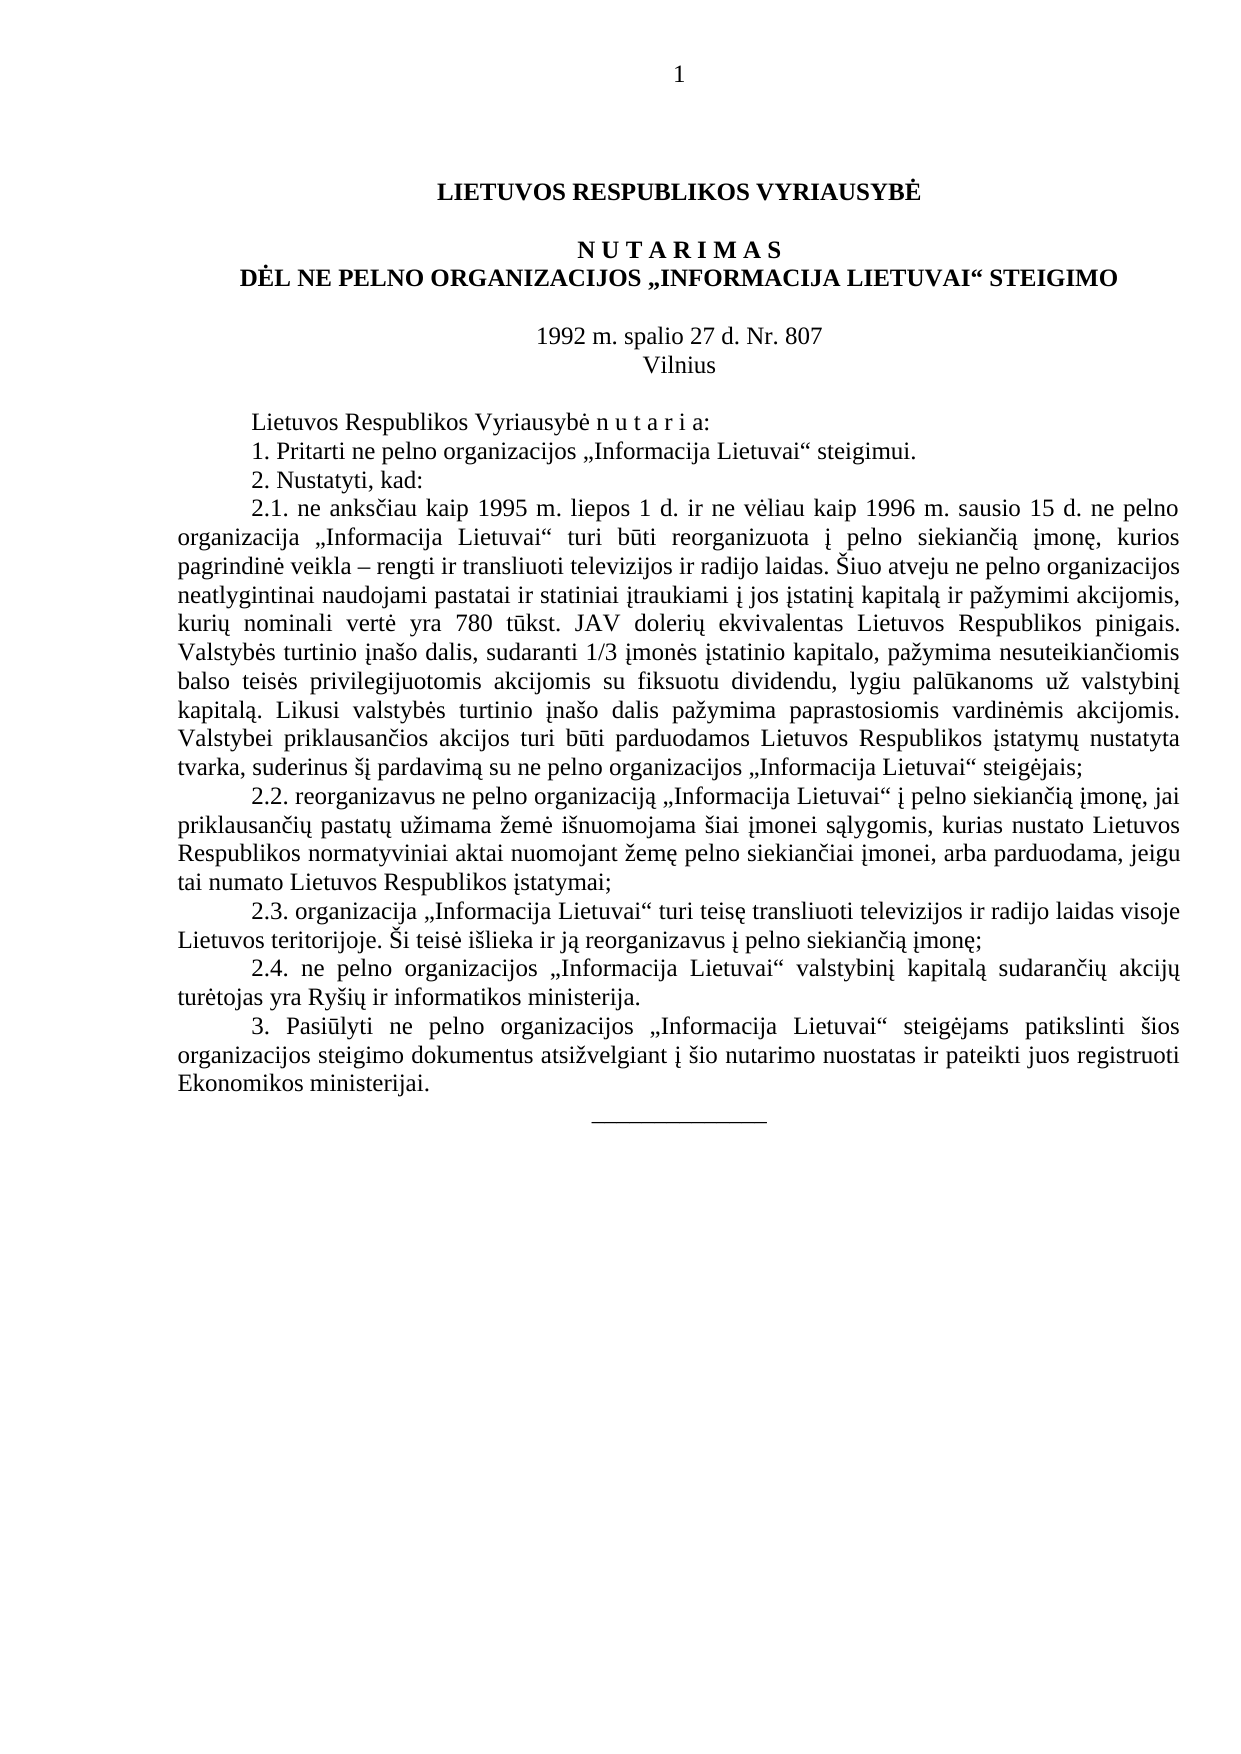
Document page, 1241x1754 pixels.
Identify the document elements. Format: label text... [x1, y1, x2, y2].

text 2.1. ne anksčiau kaip 1995 m. liepos 1 d. ir ne vėliau kaip 1996 m. sausio 15 d. ne pelno organizacija „Informacija Lietuvai“ turi būti reorganizuota į pelno siekiančią įmonę, kurios pagrindinė veikla – rengti ir transliuoti televizijos ir radijo laidas. Šiuo atveju ne pelno organizacijos neatlygintinai naudojami pastatai ir statiniai įtraukiami į jos įstatinį kapitalą ir pažymimi akcijomis, kurių nominali vertė yra 780 tūkst. JAV dolerių ekvivalentas Lietuvos Respublikos pinigais. Valstybės turtinio įnašo dalis, sudaranti 1/3 įmonės įstatinio kapitalo, pažymima nesuteikiančiomis balso teisės privilegijuotomis akcijomis su fiksuotu dividendu, lygiu palūkanoms už valstybinį kapitalą. Likusi valstybės turtinio įnašo dalis pažymima paprastosiomis vardinėmis akcijomis. Valstybei priklausančios akcijos turi būti parduodamos Lietuvos Respublikos įstatymų nustatyta tvarka, suderinus šį pardavimą su ne pelno organizacijos „Informacija Lietuvai“ steigėjais; [177, 493, 1181, 781]
text ______________ [177, 1097, 1181, 1126]
text 2.4. ne pelno organizacijos „Informacija Lietuvai“ valstybinį kapitalą sudarančių akcijų turėtojas yra Ryšių ir informatikos ministerija. [177, 953, 1181, 1011]
text 1. Pritarti ne pelno organizacijos „Informacija Lietuvai“ steigimui. [177, 436, 1181, 465]
text 2.2. reorganizavus ne pelno organizaciją „Informacija Lietuvai“ į pelno siekiančią įmonę, jai priklausančių pastatų užimama žemė išnuomojama šiai įmonei sąlygomis, kurias nustato Lietuvos Respublikos normatyviniai aktai nuomojant žemę pelno siekiančiai įmonei, arba parduodama, jeigu tai numato Lietuvos Respublikos įstatymai; [177, 781, 1181, 896]
text 2. Nustatyti, kad: [177, 465, 1181, 493]
text 2.3. organizacija „Informacija Lietuvai“ turi teisę transliuoti televizijos ir radijo laidas visoje Lietuvos teritorijoje. Ši teisė išlieka ir ją reorganizavus į pelno siekiančią įmonę; [177, 896, 1181, 953]
text LIETUVOS RESPUBLIKOS VYRIAUSYBĖ [177, 177, 1181, 206]
text N U T A R I M A S [177, 235, 1181, 263]
text 1992 m. spalio 27 d. Nr. 807 [177, 321, 1181, 350]
text 3. Pasiūlyti ne pelno organizacijos „Informacija Lietuvai“ steigėjams patikslinti šios organizacijos steigimo dokumentus atsižvelgiant į šio nutarimo nuostatas ir pateikti juos registruoti Ekonomikos ministerijai. [177, 1011, 1181, 1097]
text Lietuvos Respublikos Vyriausybė nutaria: [177, 407, 1181, 436]
text DĖL NE PELNO ORGANIZACIJOS „INFORMACIJA LIETUVAI“ STEIGIMO [177, 263, 1181, 292]
text Vilnius [177, 350, 1181, 378]
